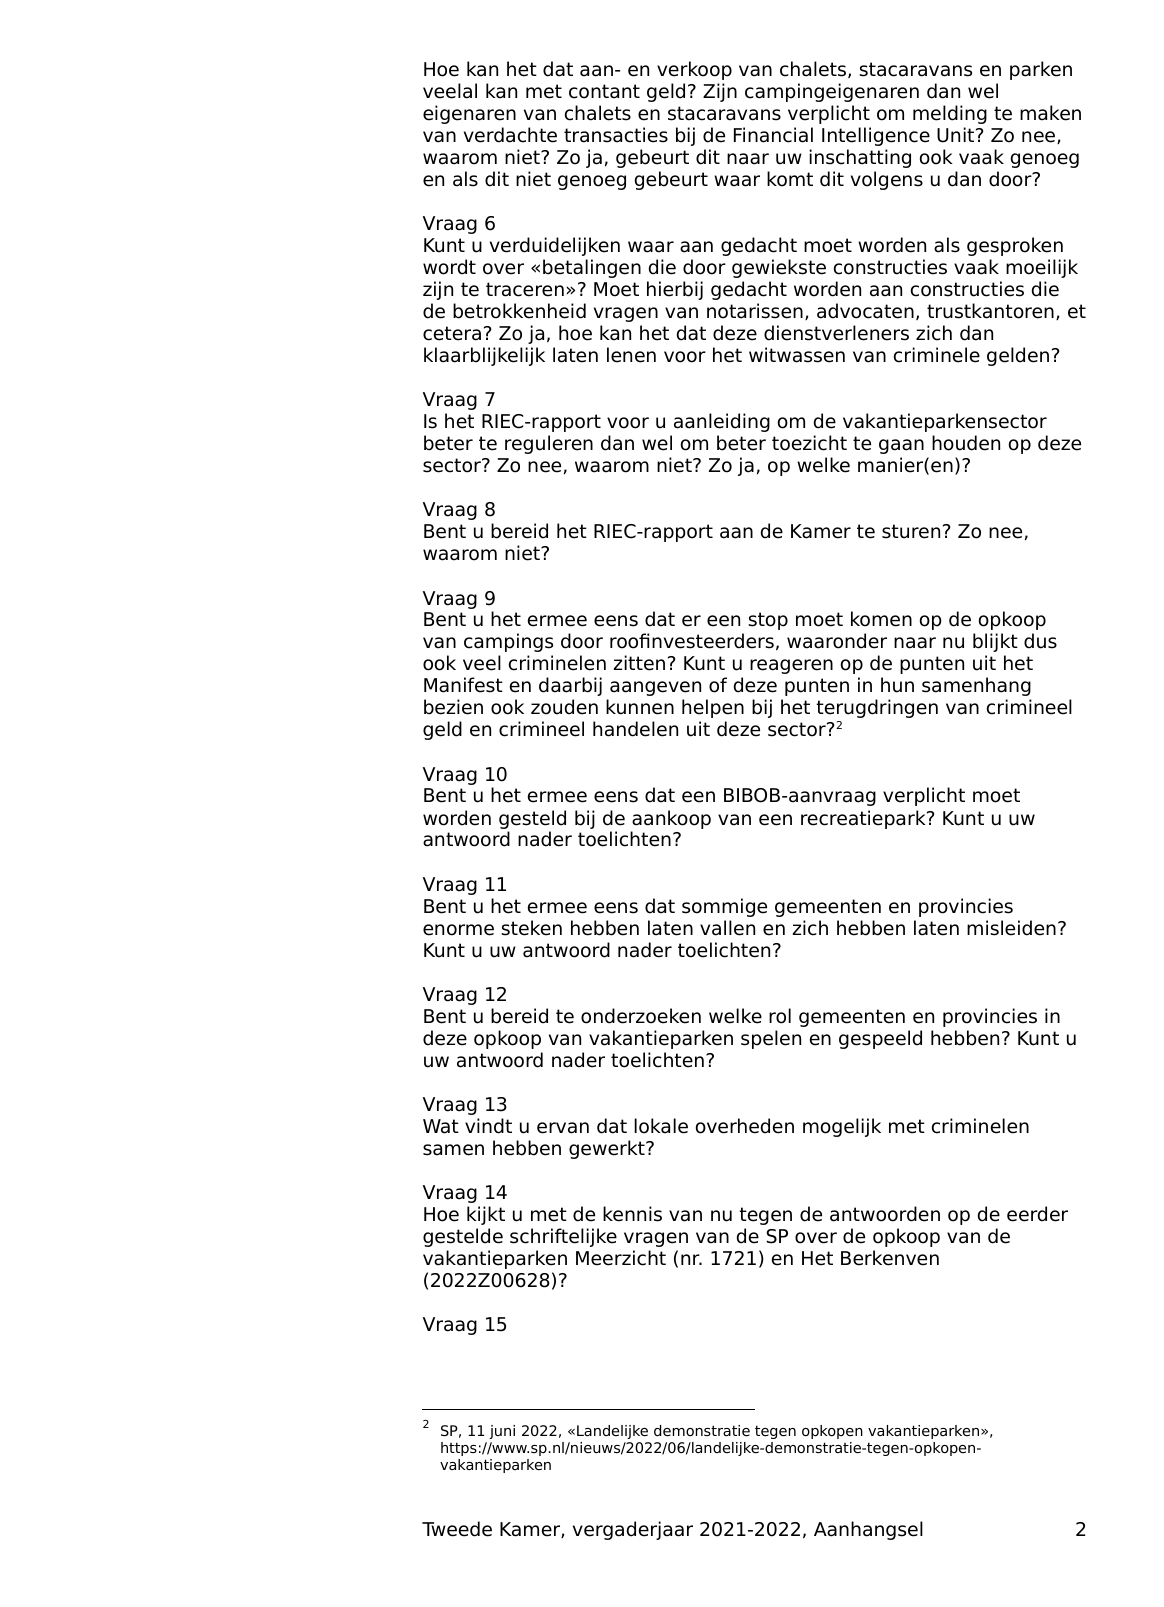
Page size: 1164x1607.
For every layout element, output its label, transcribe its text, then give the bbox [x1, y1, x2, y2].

text Vraag 10 [422, 763, 1087, 785]
text Vraag 11 [422, 873, 1087, 896]
text Bent u het ermee eens dat er een stop moet komen op de opkoop van campings door roofinvesteerders, waaronder naar nu blijkt dus ook veel criminelen zitten? Kunt u reageren op de punten uit het Manifest en daarbij aangeven of deze punten in hun samenhang bezien ook zouden kunnen helpen bij het terugdringen van crimineel geld en crimineel handelen uit deze sector? [422, 609, 1087, 741]
text Is het RIEC-rapport voor u aanleiding om de vakantieparkensector beter te reguleren dan wel om beter toezicht te gaan houden op deze sector? Zo nee, waarom niet? Zo ja, op welke manier(en)? [422, 411, 1087, 477]
text Vraag 14 [422, 1182, 1087, 1204]
text Wat vindt u ervan dat lokale overheden mogelijk met criminelen samen hebben gewerkt? [422, 1116, 1087, 1160]
text Vraag 13 [422, 1094, 1087, 1116]
text Bent u bereid het RIEC-rapport aan de Kamer te sturen? Zo nee, waarom niet? [422, 521, 1087, 565]
text Hoe kan het dat aan- en verkoop van chalets, stacaravans en parken veelal kan met contant geld? Zijn campingeigenaren dan wel eigenaren van chalets en stacaravans verplicht om melding te maken van verdachte transacties bij de Financial Intelligence Unit? Zo nee, waarom niet? Zo ja, gebeurt dit naar uw inschatting ook vaak genoeg en als dit niet genoeg gebeurt waar komt dit volgens u dan door? [422, 59, 1087, 191]
text Vraag 12 [422, 984, 1087, 1006]
text Hoe kijkt u met de kennis van nu tegen de antwoorden op de eerder gestelde schriftelijke vragen van de SP over de opkoop van de vakantieparken Meerzicht (nr. 1721) en Het Berkenven (2022Z00628)? [422, 1204, 1087, 1292]
text Bent u bereid te onderzoeken welke rol gemeenten en provincies in deze opkoop van vakantieparken spelen en gespeeld hebben? Kunt u uw antwoord nader toelichten? [422, 1006, 1087, 1072]
text Vraag 6 [422, 213, 1087, 235]
text Vraag 7 [422, 389, 1087, 411]
text Bent u het ermee eens dat sommige gemeenten en provincies enorme steken hebben laten vallen en zich hebben laten misleiden? Kunt u uw antwoord nader toelichten? [422, 896, 1087, 961]
text Vraag 9 [422, 587, 1087, 609]
text Kunt u verduidelijken waar aan gedacht moet worden als gesproken wordt over «betalingen die door gewiekste constructies vaak moeilijk zijn te traceren»? Moet hierbij gedacht worden aan constructies die de betrokkenheid vragen van notarissen, advocaten, trustkantoren, et cetera? Zo ja, hoe kan het dat deze dienstverleners zich dan klaarblijkelijk laten lenen voor het witwassen van criminele gelden? [422, 235, 1087, 367]
text Vraag 15 [422, 1314, 1087, 1336]
text Bent u het ermee eens dat een BIBOB-aanvraag verplicht moet worden gesteld bij de aankoop van een recreatiepark? Kunt u uw antwoord nader toelichten? [422, 785, 1087, 851]
text SP, 11 juni 2022, «Landelijke demonstratie tegen opkopen vakantieparken», https://www.sp.nl/nieuws/2022/06/landelijke-demonstratie-tegen-opkopen-vakantieparken [422, 1418, 1087, 1474]
text Vraag 8 [422, 499, 1087, 521]
